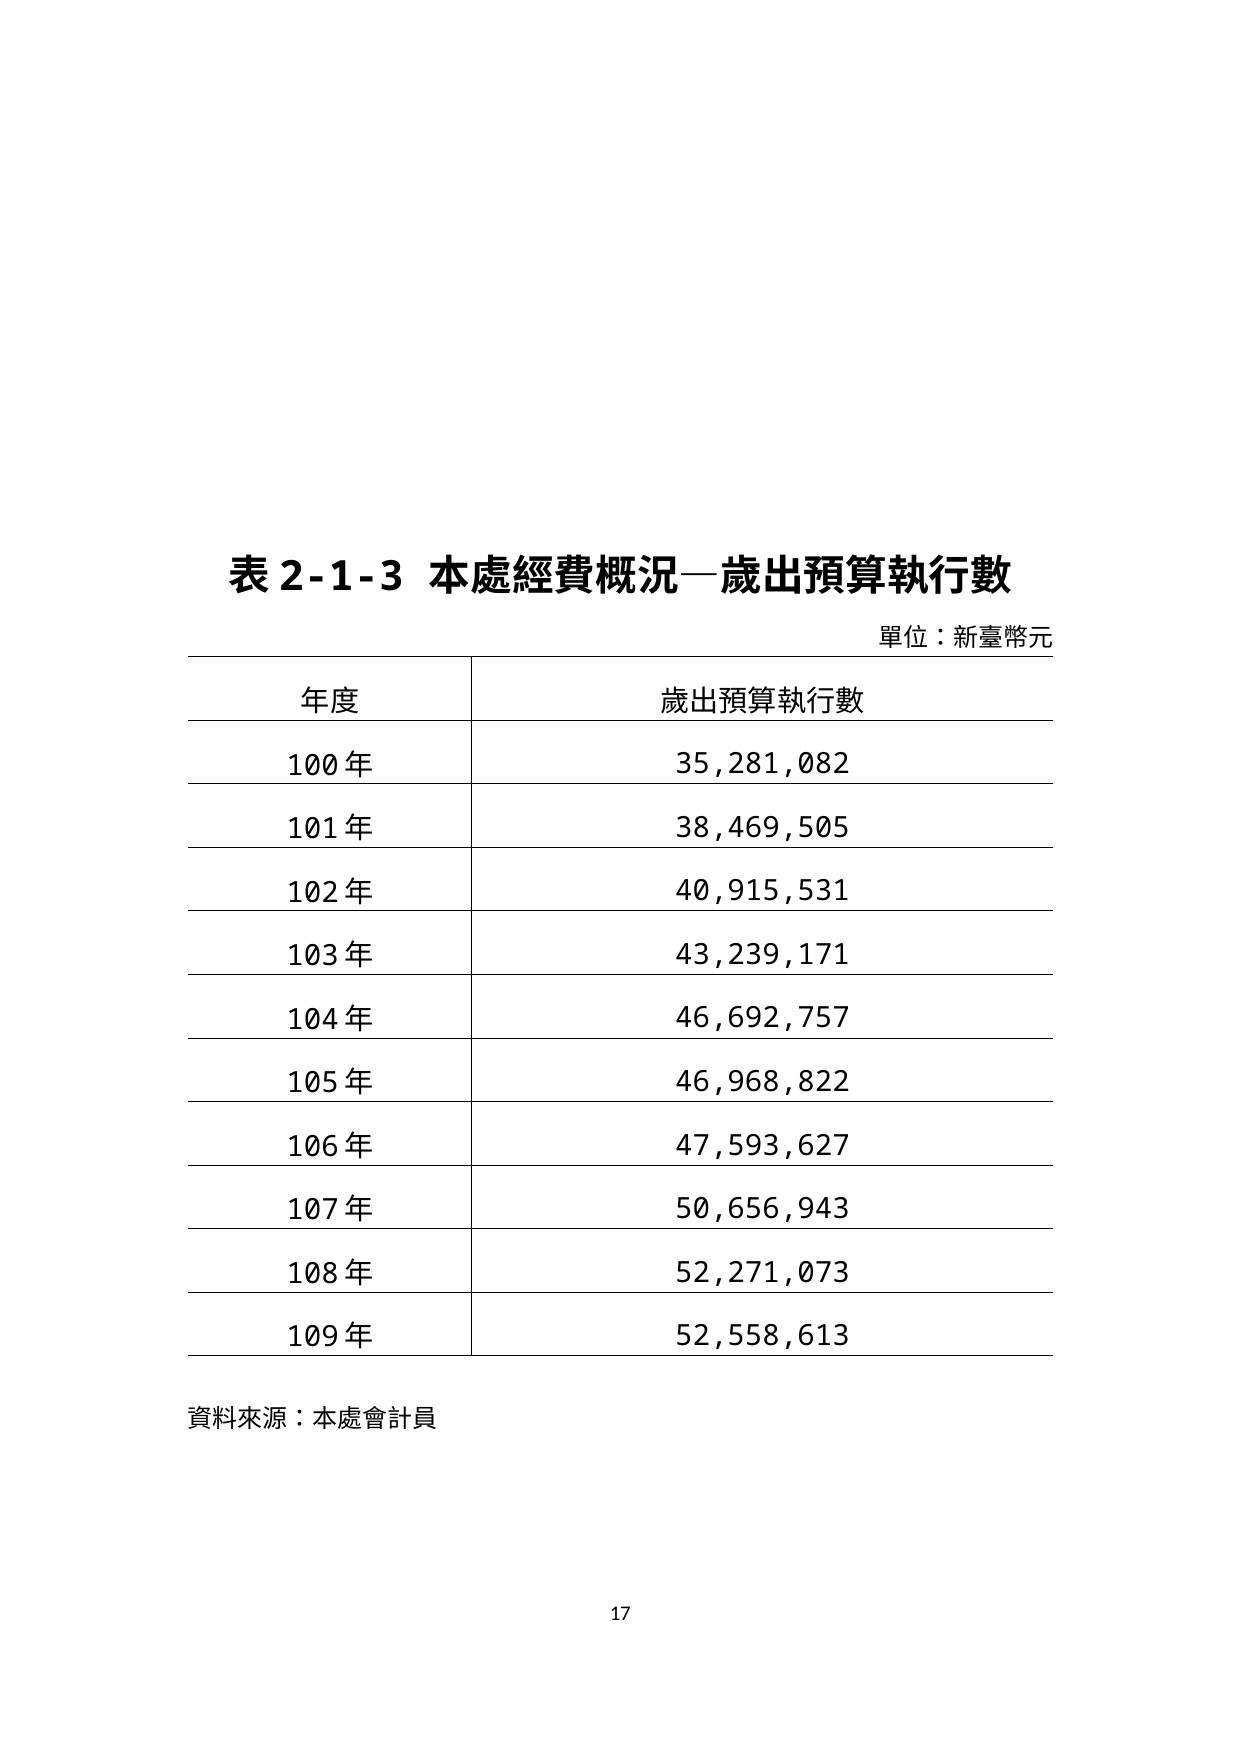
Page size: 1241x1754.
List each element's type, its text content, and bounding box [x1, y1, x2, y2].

table_cell 50,656,943 [472, 1166, 1053, 1228]
table_header 歲出預算執行數 [472, 657, 1053, 720]
table_cell 52,558,613 [472, 1293, 1053, 1355]
table_header 年度 [188, 657, 471, 720]
table_cell 104年 [188, 975, 471, 1037]
table_cell 101年 [188, 784, 471, 847]
table_cell 38,469,505 [472, 784, 1053, 847]
table_cell 46,692,757 [472, 975, 1053, 1037]
table_cell 106年 [188, 1102, 471, 1164]
text 單位：新臺幣元 [187, 594, 1053, 656]
text 資料來源：本處會計員 [187, 1375, 1053, 1437]
table_cell 108年 [188, 1229, 471, 1292]
table_cell 47,593,627 [472, 1102, 1053, 1164]
table_cell 102年 [188, 848, 471, 910]
table_cell 107年 [188, 1166, 471, 1228]
table_cell 109年 [188, 1293, 471, 1355]
table_cell 43,239,171 [472, 911, 1053, 974]
table_cell 100年 [188, 721, 471, 783]
text 表2-1-3 本處經費概況—歲出預算執行數 [187, 531, 1053, 594]
table_cell 40,915,531 [472, 848, 1053, 910]
table_cell 105年 [188, 1039, 471, 1101]
table_cell 46,968,822 [472, 1039, 1053, 1101]
table_cell 52,271,073 [472, 1229, 1053, 1292]
table_cell 103年 [188, 911, 471, 974]
table_cell 35,281,082 [472, 721, 1053, 783]
